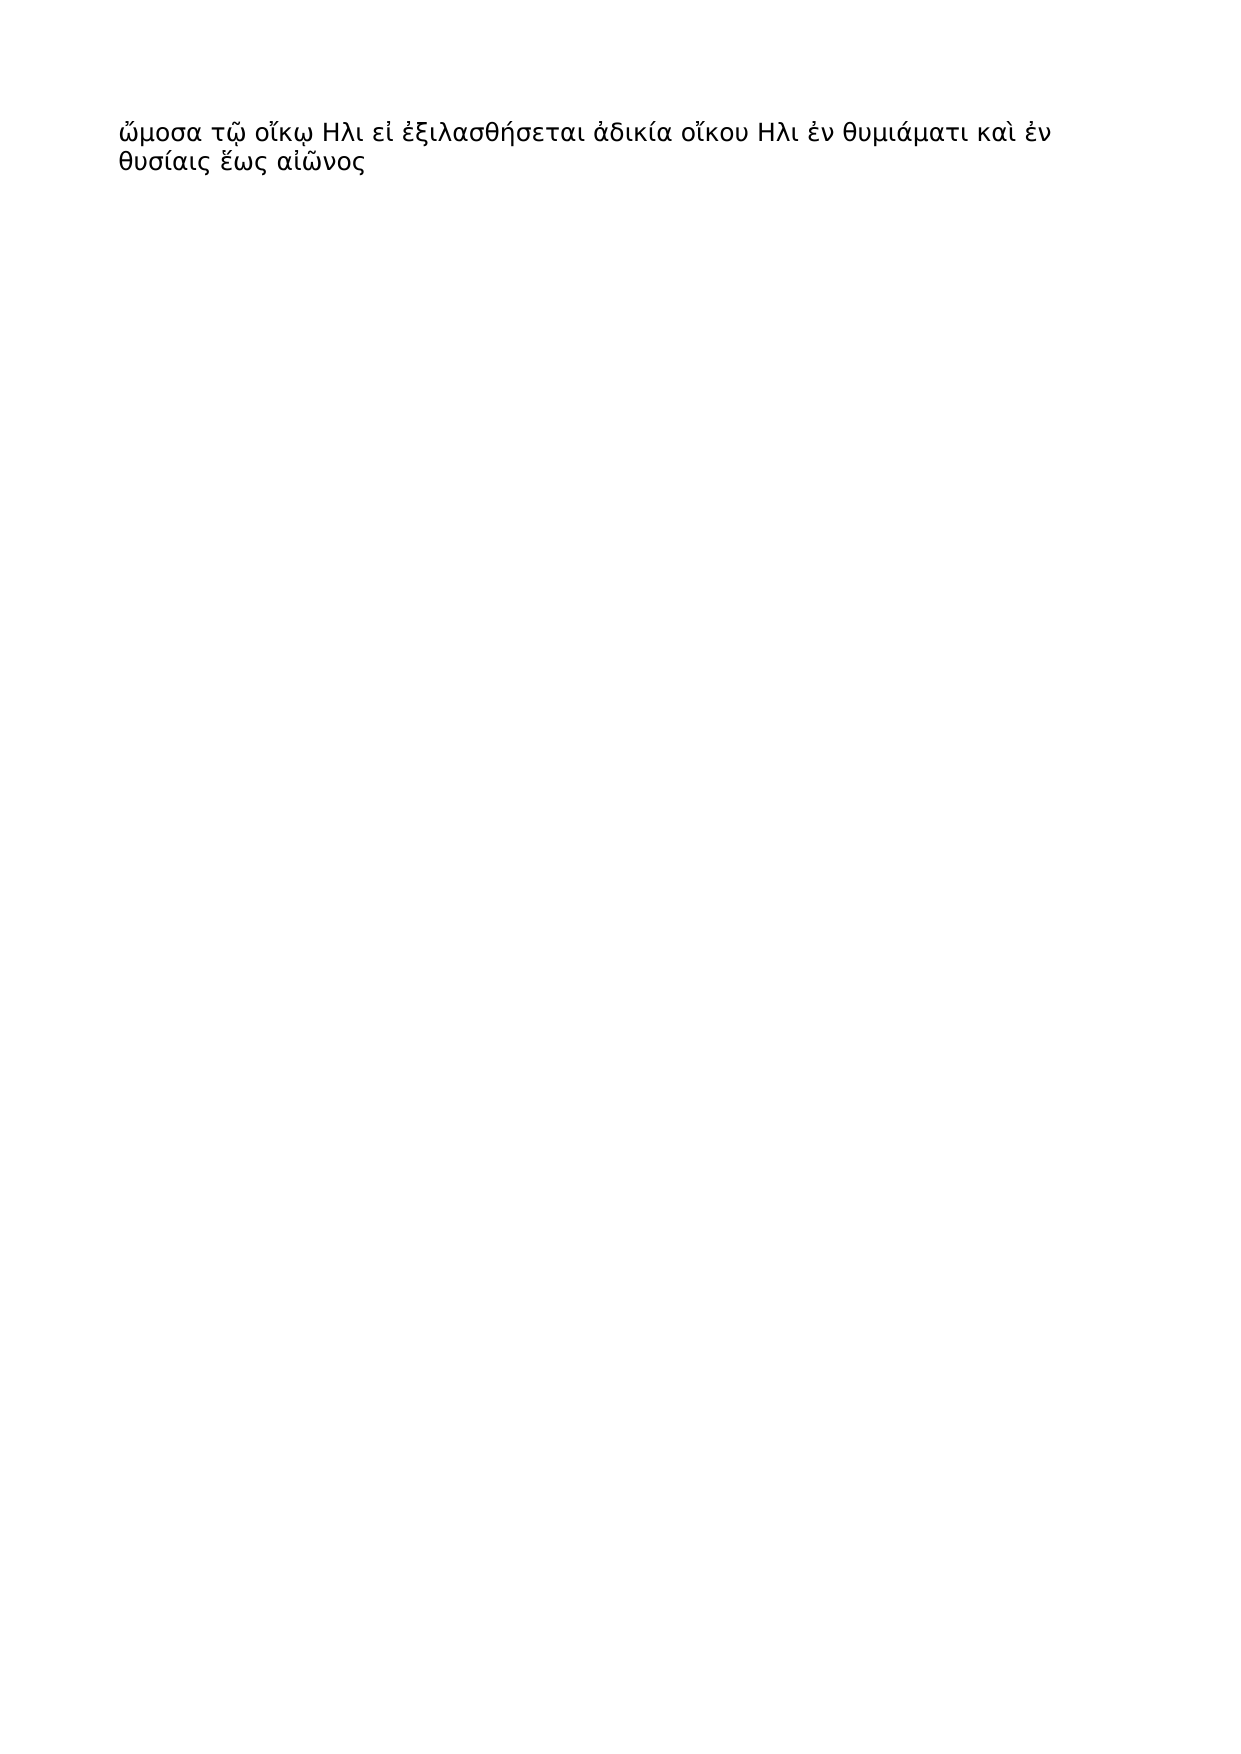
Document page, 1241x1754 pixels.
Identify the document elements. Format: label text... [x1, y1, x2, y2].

text ὤμοσα τῷ οἴκῳ Ηλι εἰ ἐξιλασθήσεται ἀδικία οἴκου Ηλι ἐν θυμιάματι καὶ ἐν θυσίαις ἕως αἰῶνος [118, 118, 1122, 176]
